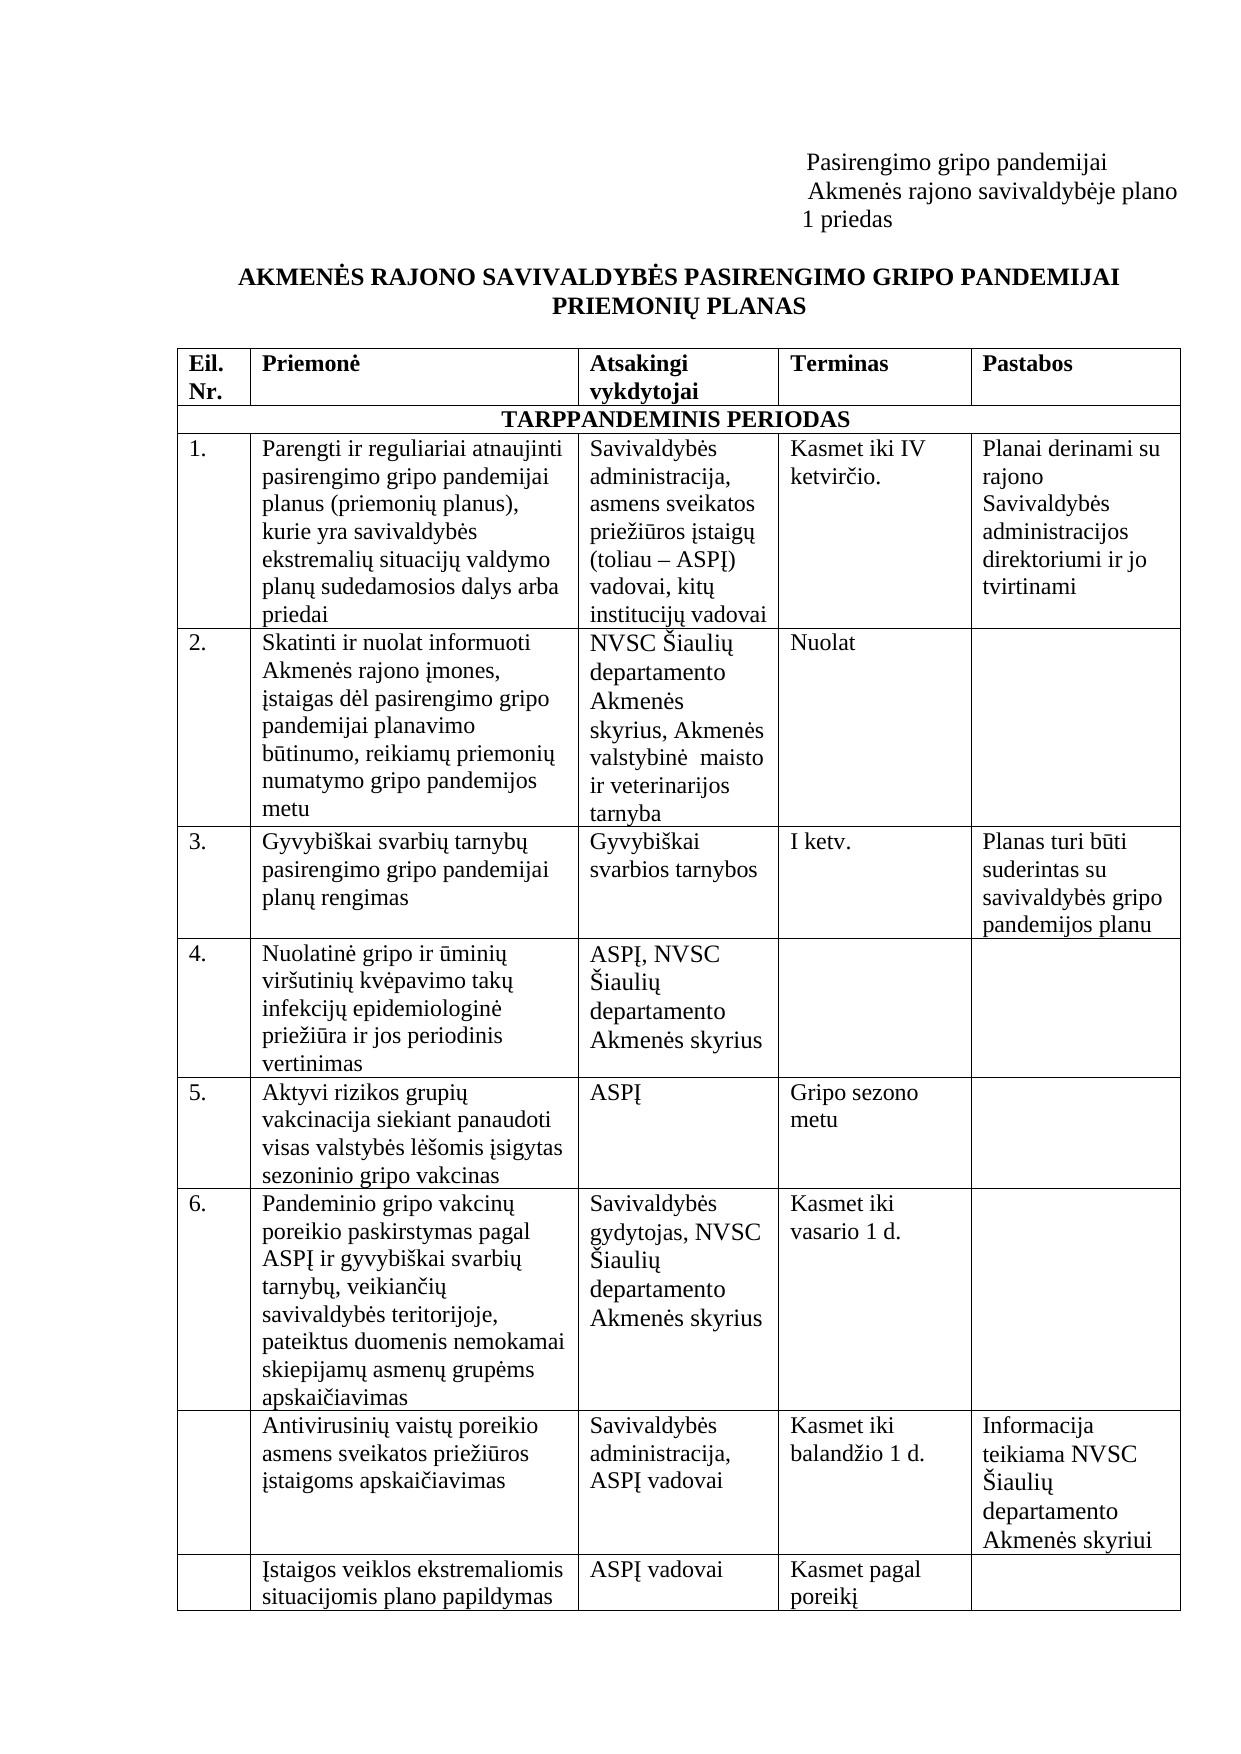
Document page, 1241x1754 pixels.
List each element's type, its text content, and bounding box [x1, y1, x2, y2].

table_cell Nuolat [779, 629, 971, 826]
table_cell Skatinti ir nuolat informuoti Akmenės rajono įmones, įstaigas dėl pasirengimo gripo pandemijai planavimo būtinumo, reikiamų priemonių numatymo gripo pandemijos metu [251, 629, 578, 826]
table_cell Kasmet iki balandžio 1 d. [779, 1411, 971, 1554]
table_header Terminas [779, 349, 971, 404]
table_header Pastabos [972, 349, 1180, 404]
table_cell Kasmet iki vasario 1 d. [779, 1189, 971, 1410]
table_header Atsakingi vykdytojai [579, 349, 778, 404]
table_cell ASPĮ vadovai [579, 1555, 778, 1610]
text AKMENĖS RAJONO SAVIVALDYBĖS PASIRENGIMO GRIPO PANDEMIJAI PRIEMONIŲ PLANAS [177, 262, 1181, 319]
text Pasirengimo gripo pandemijai [177, 147, 1181, 176]
table_cell TARPPANDEMINIS PERIODAS [178, 406, 1180, 433]
table_cell Antivirusinių vaistų poreikio asmens sveikatos priežiūros įstaigoms apskaičiavimas [251, 1411, 578, 1554]
table_cell [178, 1411, 250, 1554]
table_cell [972, 939, 1180, 1077]
table_cell [972, 1189, 1180, 1410]
table_cell [972, 1078, 1180, 1188]
table_cell 4. [178, 939, 250, 1077]
text Akmenės rajono savivaldybėje plano [177, 176, 1181, 204]
table_cell 2. [178, 629, 250, 826]
table_cell I ketv. [779, 827, 971, 938]
table_cell 1. [178, 434, 250, 627]
table_cell Gyvybiškai svarbios tarnybos [579, 827, 778, 938]
table_cell Kasmet pagal poreikį [779, 1555, 971, 1610]
table_cell Savivaldybės gydytojas, NVSC Šiaulių departamento Akmenės skyrius [579, 1189, 778, 1410]
table_cell [779, 939, 971, 1077]
table_cell Pandeminio gripo vakcinų poreikio paskirstymas pagal ASPĮ ir gyvybiškai svarbių tarnybų, veikiančių savivaldybės teritorijoje, pateiktus duomenis nemokamai skiepijamų asmenų grupėms apskaičiavimas [251, 1189, 578, 1410]
table_cell 3. [178, 827, 250, 938]
table_cell Planai derinami su rajono Savivaldybės administracijos direktoriumi ir jo tvirtinami [972, 434, 1180, 627]
table_cell [972, 1555, 1180, 1610]
table_cell Gripo sezono metu [779, 1078, 971, 1188]
text 1 priedas [177, 204, 1181, 233]
table_cell Įstaigos veiklos ekstremaliomis situacijomis plano papildymas [251, 1555, 578, 1610]
table_cell 6. [178, 1189, 250, 1410]
table_cell ASPĮ [579, 1078, 778, 1188]
table_cell Savivaldybės administracija, asmens sveikatos priežiūros įstaigų (toliau – ASPĮ) vadovai, kitų institucijų vadovai [579, 434, 778, 627]
table_cell Planas turi būti suderintas su savivaldybės gripo pandemijos planu [972, 827, 1180, 938]
table_cell [972, 629, 1180, 826]
table_cell Nuolatinė gripo ir ūminių viršutinių kvėpavimo takų infekcijų epidemiologinė priežiūra ir jos periodinis vertinimas [251, 939, 578, 1077]
table_cell ASPĮ, NVSC Šiaulių departamento Akmenės skyrius [579, 939, 778, 1077]
table_cell 5. [178, 1078, 250, 1188]
table_cell [178, 1555, 250, 1610]
table_cell Informacija teikiama NVSC Šiaulių departamento Akmenės skyriui [972, 1411, 1180, 1554]
table_cell Aktyvi rizikos grupių vakcinacija siekiant panaudoti visas valstybės lėšomis įsigytas sezoninio gripo vakcinas [251, 1078, 578, 1188]
table_cell Parengti ir reguliariai atnaujinti pasirengimo gripo pandemijai planus (priemonių planus), kurie yra savivaldybės ekstremalių situacijų valdymo planų sudedamosios dalys arba priedai [251, 434, 578, 627]
table_cell Gyvybiškai svarbių tarnybų pasirengimo gripo pandemijai planų rengimas [251, 827, 578, 938]
table_header Priemonė [251, 349, 578, 404]
table_header Eil. Nr. [178, 349, 250, 404]
table_cell NVSC Šiaulių departamento Akmenės skyrius, Akmenės valstybinė maisto ir veterinarijos tarnyba [579, 629, 778, 826]
table_cell Kasmet iki IV ketvirčio. [779, 434, 971, 627]
table_cell Savivaldybės administracija, ASPĮ vadovai [579, 1411, 778, 1554]
